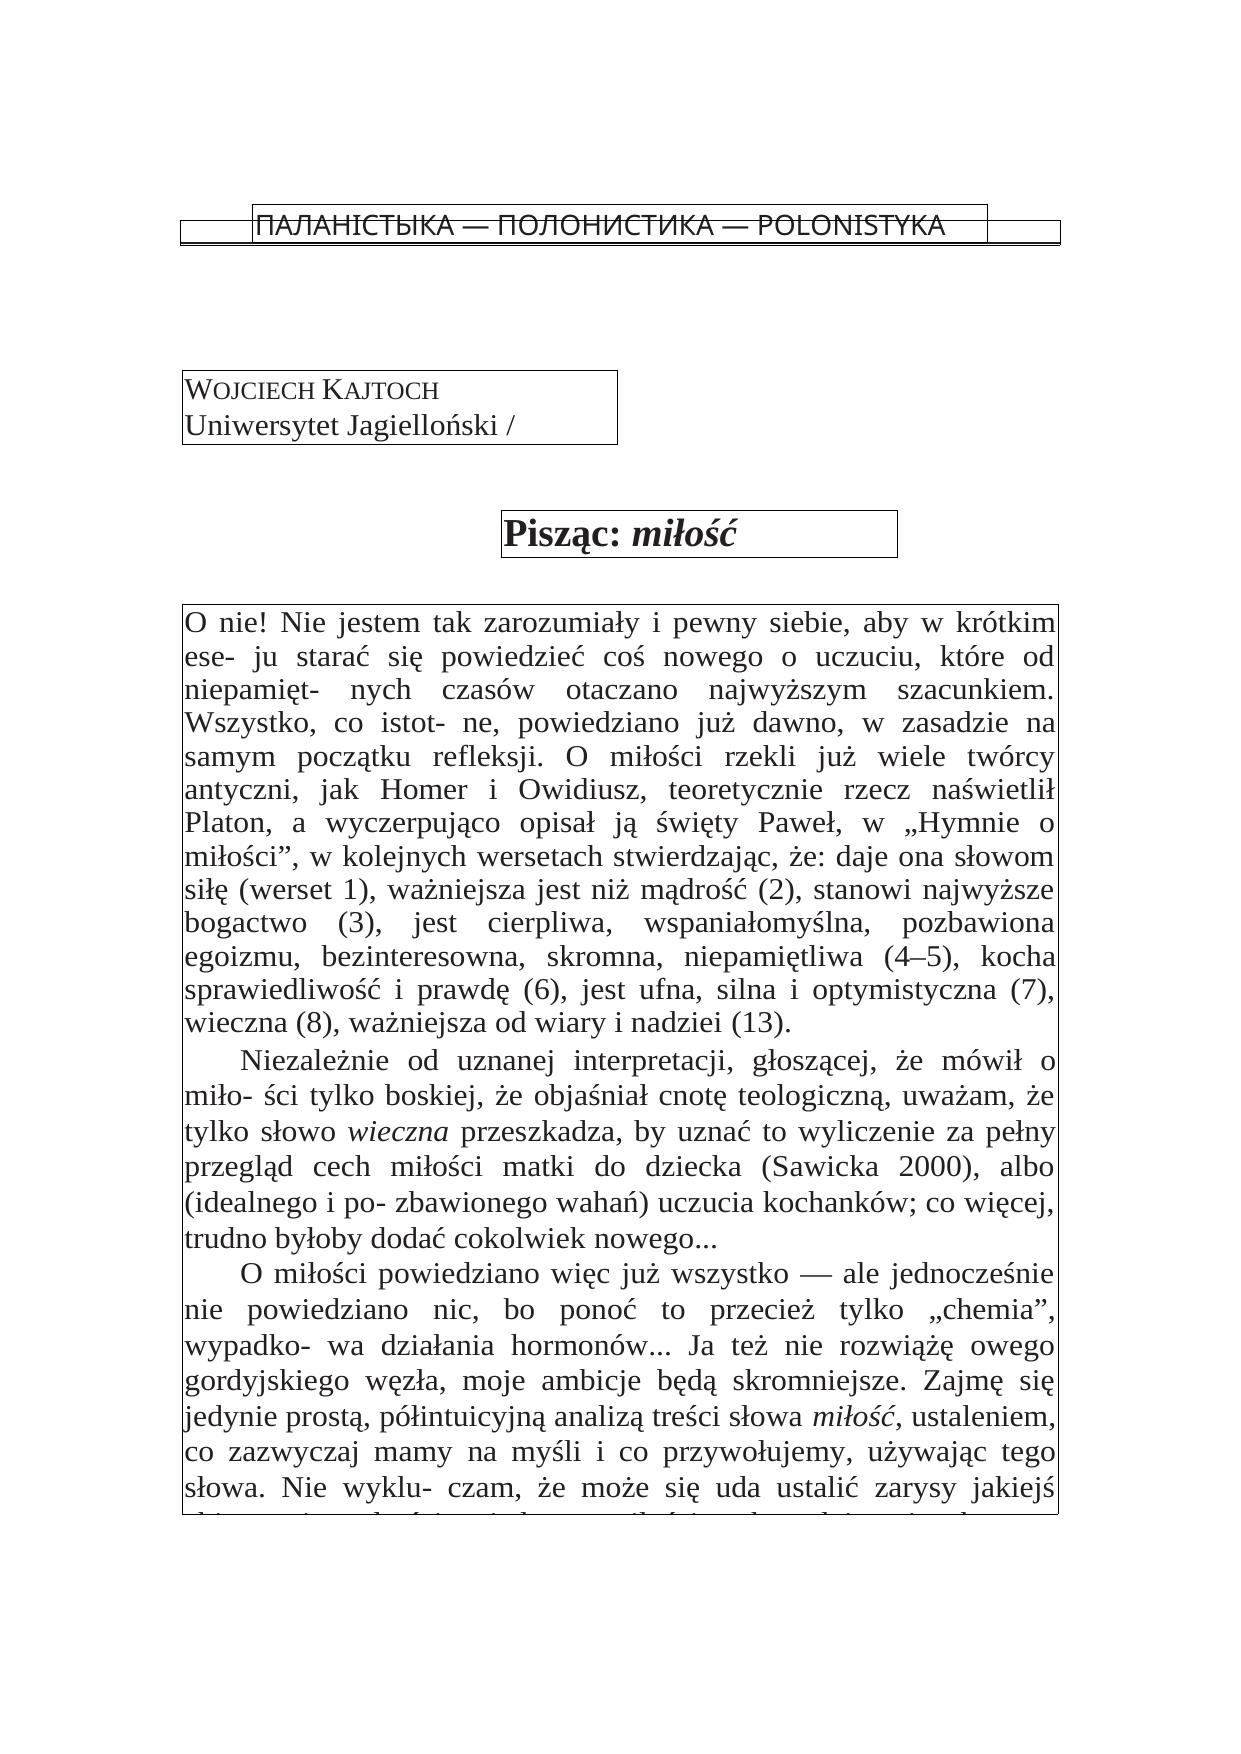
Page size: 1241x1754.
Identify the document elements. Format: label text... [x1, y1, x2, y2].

text Uniwersytet Jagielloński / Kraków [184, 407, 617, 444]
text ПАЛАНІСТЫКА — ПОЛОНИСТИКА — POLONISTYKA 2012 [254, 206, 987, 220]
text O nie! Nie jestem tak zarozumiały i pewny siebie, aby w krótkim ese- ju starać się powiedzieć coś nowego o uczuciu, które od niepamięt- nych czasów otaczano najwyższym szacunkiem. Wszystko, co istot- ne, powiedziano już dawno, w zasadzie na samym początku refleksji. O miłości rzekli już wiele twórcy antyczni, jak Homer i Owidiusz, teoretycznie rzecz naświetlił Platon, a wyczerpująco opisał ją święty Paweł, w „Hymnie o miłości”, w kolejnych wersetach stwierdzając, że: daje ona słowom siłę (werset 1), ważniejsza jest niż mądrość (2), stanowi najwyższe bogactwo (3), jest cierpliwa, wspaniałomyślna, pozbawiona egoizmu, bezinteresowna, skromna, niepamiętliwa (4–5), kocha sprawiedliwość i prawdę (6), jest ufna, silna i optymistyczna (7), wieczna (8), ważniejsza od wiary i nadziei (13). [184, 606, 1056, 1039]
text Niezależnie od uznanej interpretacji, głoszącej, że mówił o miło- ści tylko boskiej, że objaśniał cnotę teologiczną, uważam, że tylko słowo wieczna przeszkadza, by uznać to wyliczenie za pełny przegląd cech miłości matki do dziecka (Sawicka 2000), albo (idealnego i po- zbawionego wahań) uczucia kochanków; co więcej, trudno byłoby dodać cokolwiek nowego... [184, 1042, 1056, 1254]
text ПАЛАНІСТЫКА — ПОЛОНИСТИКА — POLONISTYKA 2012 [254, 221, 987, 242]
text Pisząc: miłość [503, 511, 897, 555]
text O miłości powiedziano więc już wszystko — ale jednocześnie nie powiedziano nic, bo ponoć to przecież tylko „chemia”, wypadko- wa działania hormonów... Ja też nie rozwiążę owego gordyjskiego węzła, moje ambicje będą skromniejsze. Zajmę się jedynie prostą, półintuicyjną analizą treści słowa miłość, ustaleniem, co zazwyczaj mamy na myśli i co przywołujemy, używając tego słowa. Nie wyklu- czam, że może się uda ustalić zarysy jakiejś zbiorowej mądrości, wiedzy o miłości, zakrzepłej w językowym uzusie. [184, 1255, 1056, 1513]
text WOJCIECH KAJTOCH [184, 371, 617, 406]
